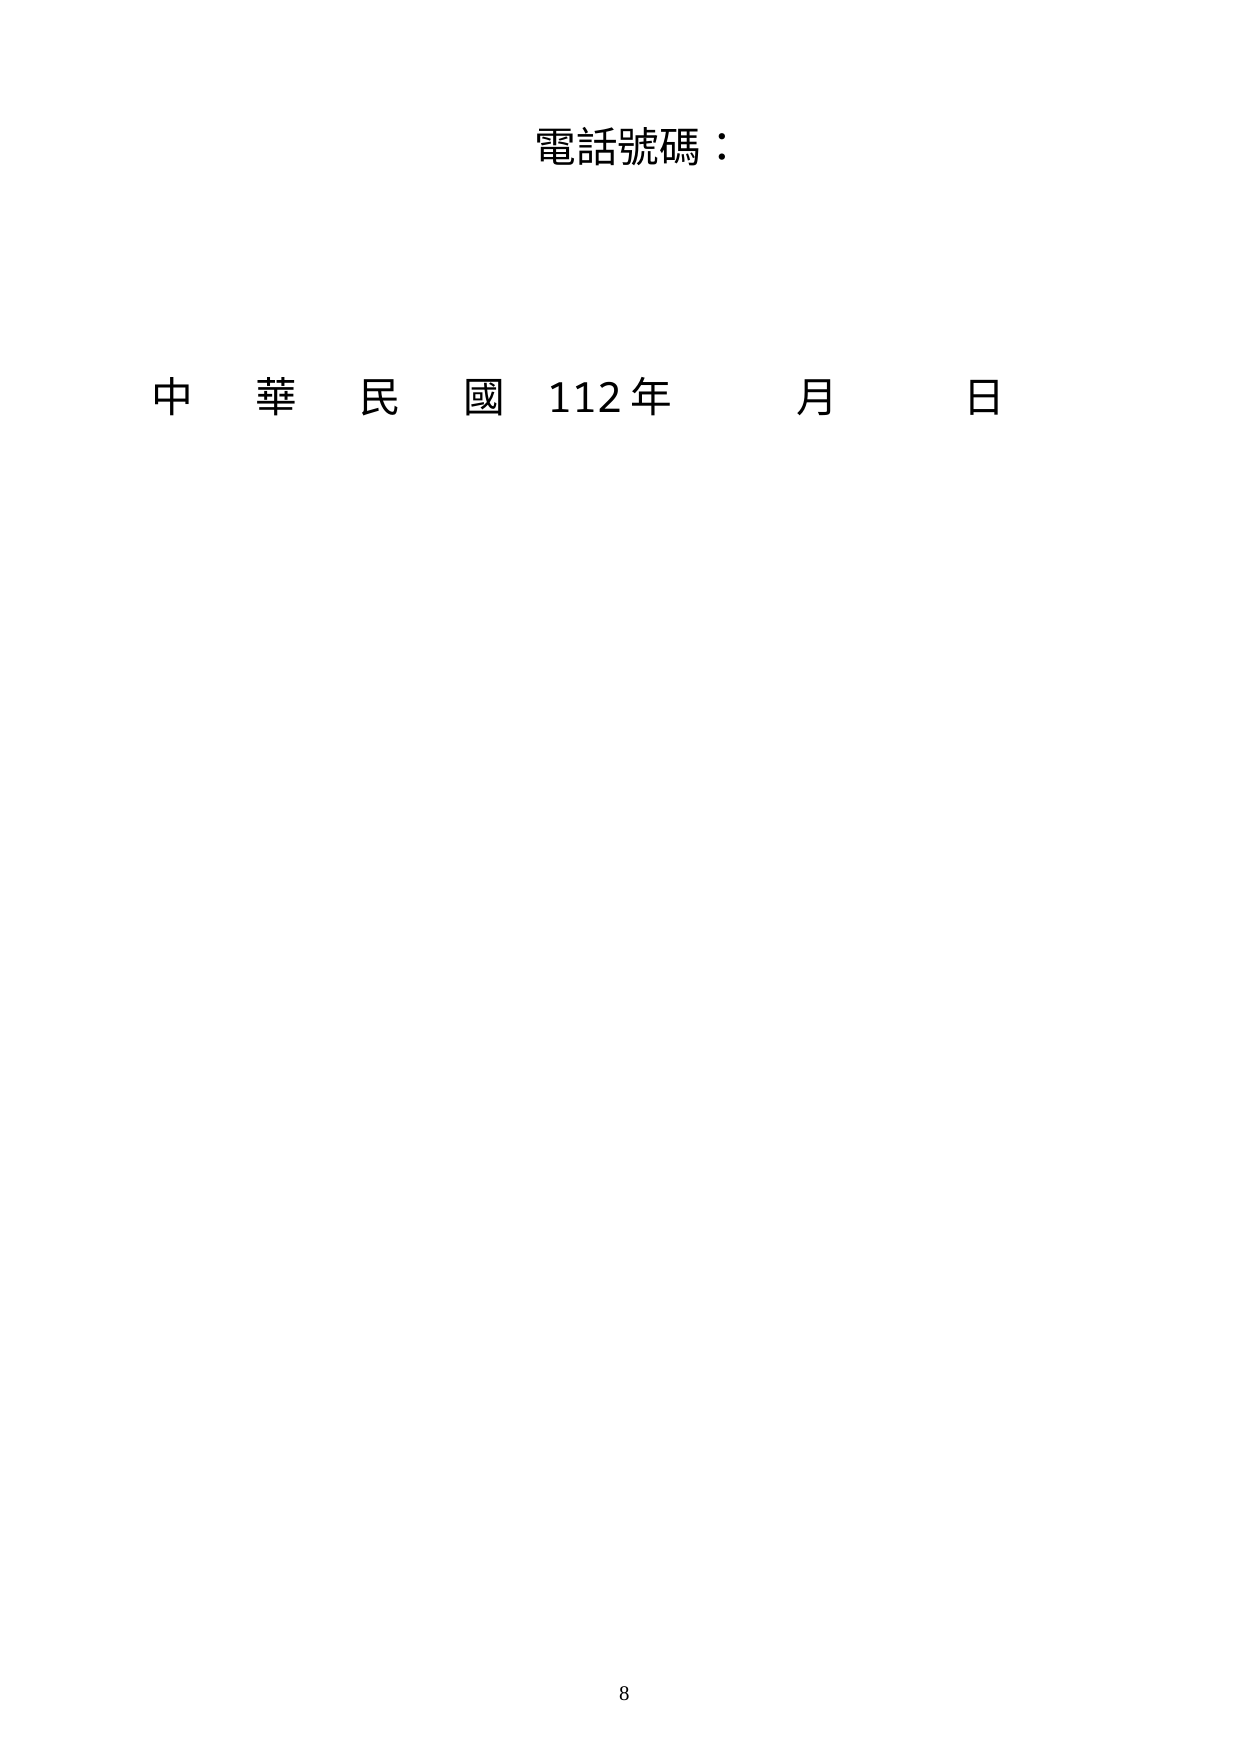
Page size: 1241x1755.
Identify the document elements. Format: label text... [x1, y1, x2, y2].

text 中 華 民 國 112年 月 日 [59, 353, 1181, 416]
text 電話號碼： [59, 103, 1181, 166]
